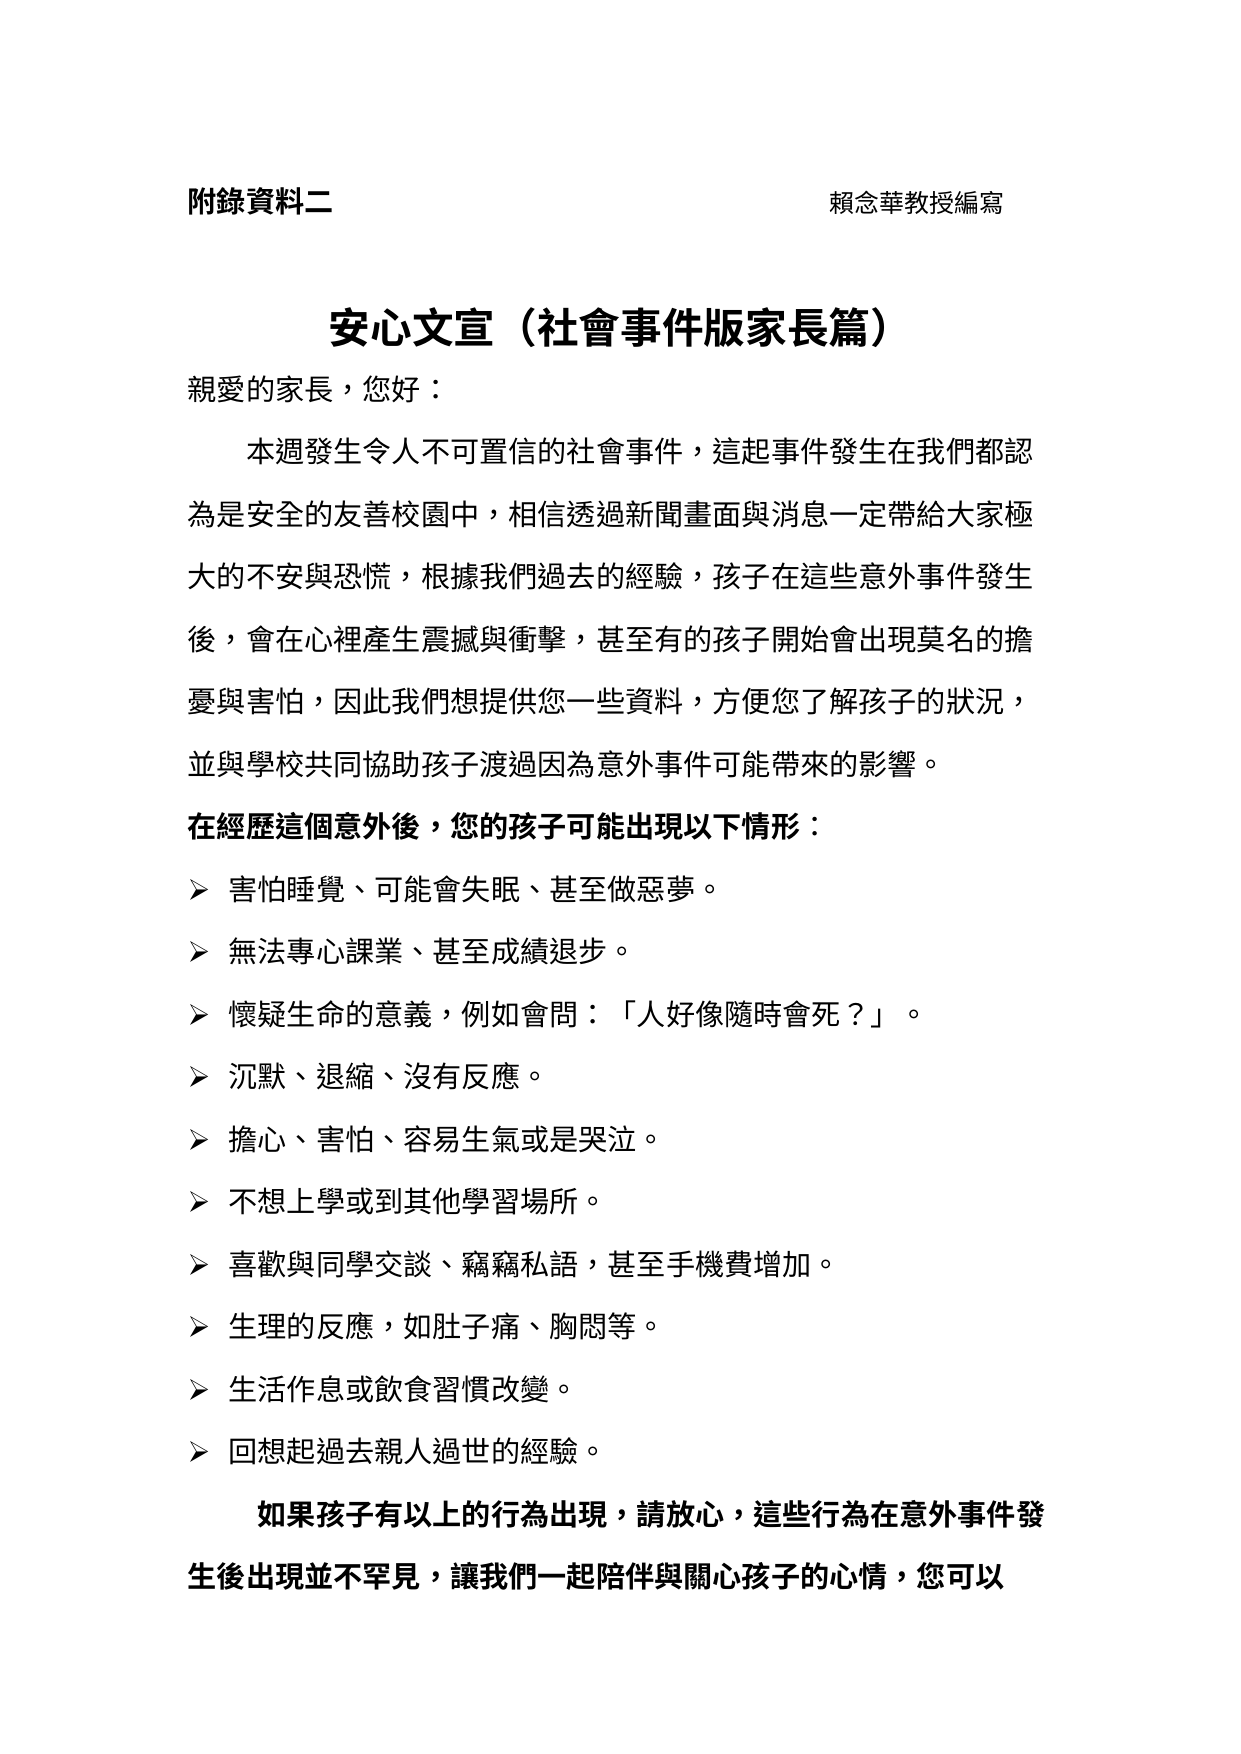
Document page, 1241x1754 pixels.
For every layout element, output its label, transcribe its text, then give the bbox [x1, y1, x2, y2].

text 親愛的家長，您好： [187, 346, 1053, 408]
text  回想起過去親人過世的經驗。 [187, 1408, 1053, 1471]
text 生後出現並不罕見，讓我們一起陪伴與關心孩子的心情，您可以 [187, 1533, 1053, 1596]
text 附錄資料二 賴念華教授編寫 [187, 158, 1053, 221]
text 安心文宣（社會事件版家長篇） [187, 283, 1053, 346]
text  生活作息或飲食習慣改變。 [187, 1346, 1053, 1408]
text  喜歡與同學交談、竊竊私語，甚至手機費增加。 [187, 1221, 1053, 1283]
text  害怕睡覺、可能會失眠、甚至做惡夢。 [187, 846, 1053, 908]
text  生理的反應，如肚子痛、胸悶等。 [187, 1283, 1053, 1346]
text  擔心、害怕、容易生氣或是哭泣。 [187, 1096, 1053, 1158]
text  不想上學或到其他學習場所。 [187, 1158, 1053, 1221]
text 如果孩子有以上的行為出現，請放心，這些行為在意外事件發 [187, 1471, 1053, 1533]
text  懷疑生命的意義，例如會問：「人好像隨時會死？」。 [187, 971, 1053, 1033]
text 本週發生令人不可置信的社會事件，這起事件發生在我們都認為是安全的友善校園中，相信透過新聞畫面與消息一定帶給大家極大的不安與恐慌，根據我們過去的經驗，孩子在這些意外事件發生後，會在心裡產生震撼與衝擊，甚至有的孩子開始會出現莫名的擔憂與害怕，因此我們想提供您一些資料，方便您了解孩子的狀況，並與學校共同協助孩子渡過因為意外事件可能帶來的影響。 [187, 408, 1053, 783]
text 在經歷這個意外後，您的孩子可能出現以下情形： [187, 783, 1053, 846]
text  沉默、退縮、沒有反應。 [187, 1033, 1053, 1096]
text  無法專心課業、甚至成績退步。 [187, 908, 1053, 971]
